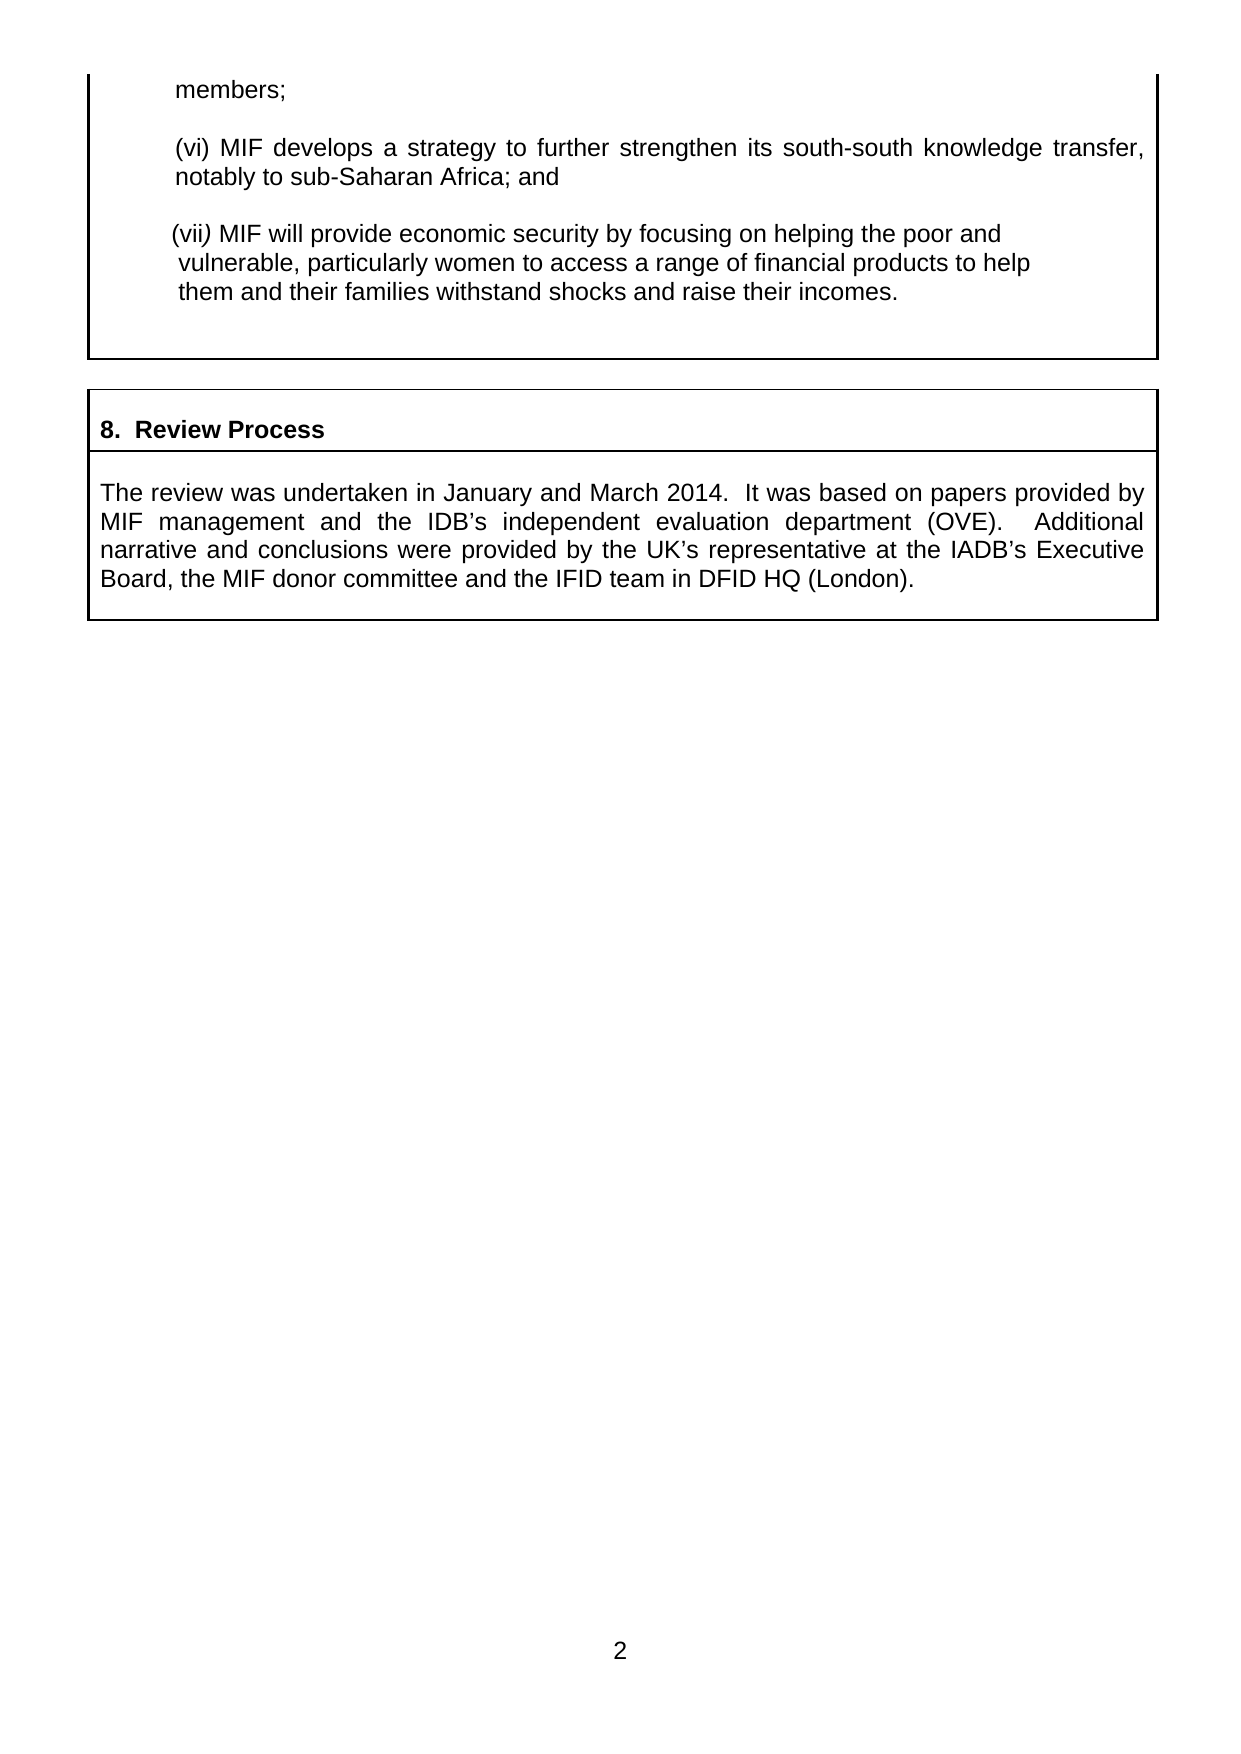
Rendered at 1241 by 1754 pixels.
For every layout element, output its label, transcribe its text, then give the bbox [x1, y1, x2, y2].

table_cell The review was undertaken in January and March 2014. It was based on papers provided by MIF management and the IDB’s independent evaluation department (OVE). Additional narrative and conclusions were provided by the UK’s representative at the IADB’s Executive Board, the MIF donor committee and the IFID team in DFID HQ (London). [90, 452, 1156, 619]
table_header 8. Review Process [90, 390, 1156, 450]
table_cell [90, 332, 1156, 358]
table_cell [90, 305, 1156, 332]
table_cell members; (vi) MIF develops a strategy to further strengthen its south-south knowledge transfer, notably to sub-Saharan Africa; and (vii) MIF will provide economic security by focusing on helping the poor and vulnerable, particularly women to access a range of financial products to help them and their families withstand shocks and raise their incomes. [90, 74, 1156, 305]
